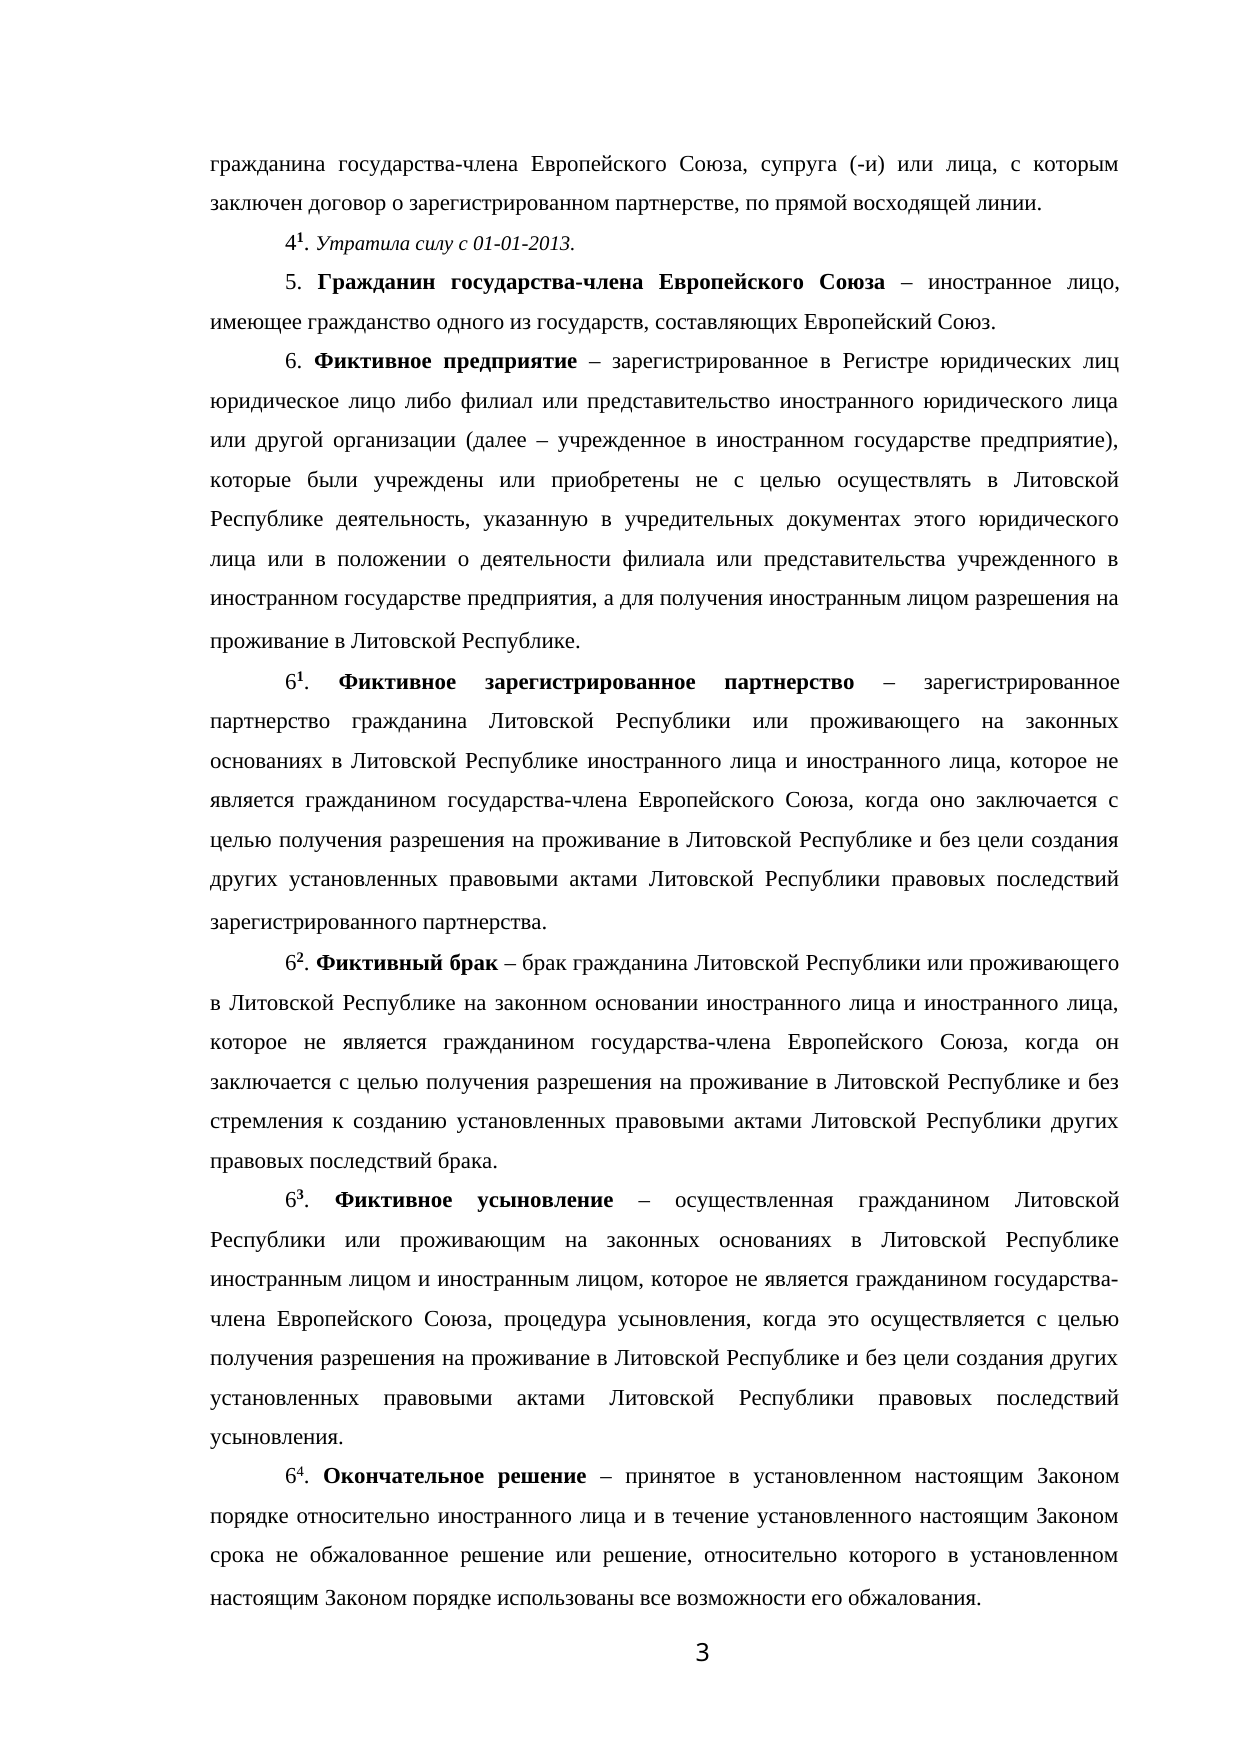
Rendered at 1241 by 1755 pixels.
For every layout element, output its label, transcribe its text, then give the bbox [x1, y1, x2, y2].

text 6. Фиктивное предприятие – зарегистрированное в Регистре юридических лиц юридическое лицо либо филиал или представительство иностранного юридического лица или другой организации (далее – учрежденное в иностранном государстве предприятие), которые были учреждены или приобретены не с целью осуществлять в Литовской Республике деятельность, указанную в учредительных документах этого юридического лица или в положении о деятельности филиала или представительства учрежденного в иностранном государстве предприятия, а для получения иностранным лицом разрешения на проживание в Литовской Республике. [210, 347, 1120, 654]
text гражданина государства-члена Европейского Союза, супруга (-и) или лица, с которым заключен договор о зарегистрированном партнерстве, по прямой восходящей линии. [210, 150, 1120, 216]
text 64. Окончательное решение – принятое в установленном настоящим Законом порядке относительно иностранного лица и в течение установленного настоящим Законом срока не обжалованное решение или решение, относительно которого в установленном настоящим Законом порядке использованы все возможности его обжалования. [210, 1463, 1120, 1611]
text 41. Утратила силу с 01-01-2013. [210, 229, 1120, 255]
text 62. Фиктивный брак – брак гражданина Литовской Республики или проживающего в Литовской Республике на законном основании иностранного лица и иностранного лица, которое не является гражданином государства-члена Европейского Союза, когда он заключается с целью получения разрешения на проживание в Литовской Республике и без стремления к созданию установленных правовыми актами Литовской Республики других правовых последствий брака. [210, 949, 1120, 1173]
text 5. Гражданин государства-члена Европейского Союза – иностранное лицо, имеющее гражданство одного из государств, составляющих Европейский Союз. [210, 268, 1120, 334]
text 61. Фиктивное зарегистрированное партнерство – зарегистрированное партнерство гражданина Литовской Республики или проживающего на законных основаниях в Литовской Республике иностранного лица и иностранного лица, которое не является гражданином государства-члена Европейского Союза, когда оно заключается с целью получения разрешения на проживание в Литовской Республике и без цели создания других установленных правовыми актами Литовской Республики правовых последствий зарегистрированного партнерства. [210, 668, 1120, 935]
text 63. Фиктивное усыновление – осуществленная гражданином Литовской Республики или проживающим на законных основаниях в Литовской Республике иностранным лицом и иностранным лицом, которое не является гражданином государства-члена Европейского Союза, процедура усыновления, когда это осуществляется с целью получения разрешения на проживание в Литовской Республике и без цели создания других установленных правовыми актами Литовской Республики правовых последствий усыновления. [210, 1186, 1120, 1449]
